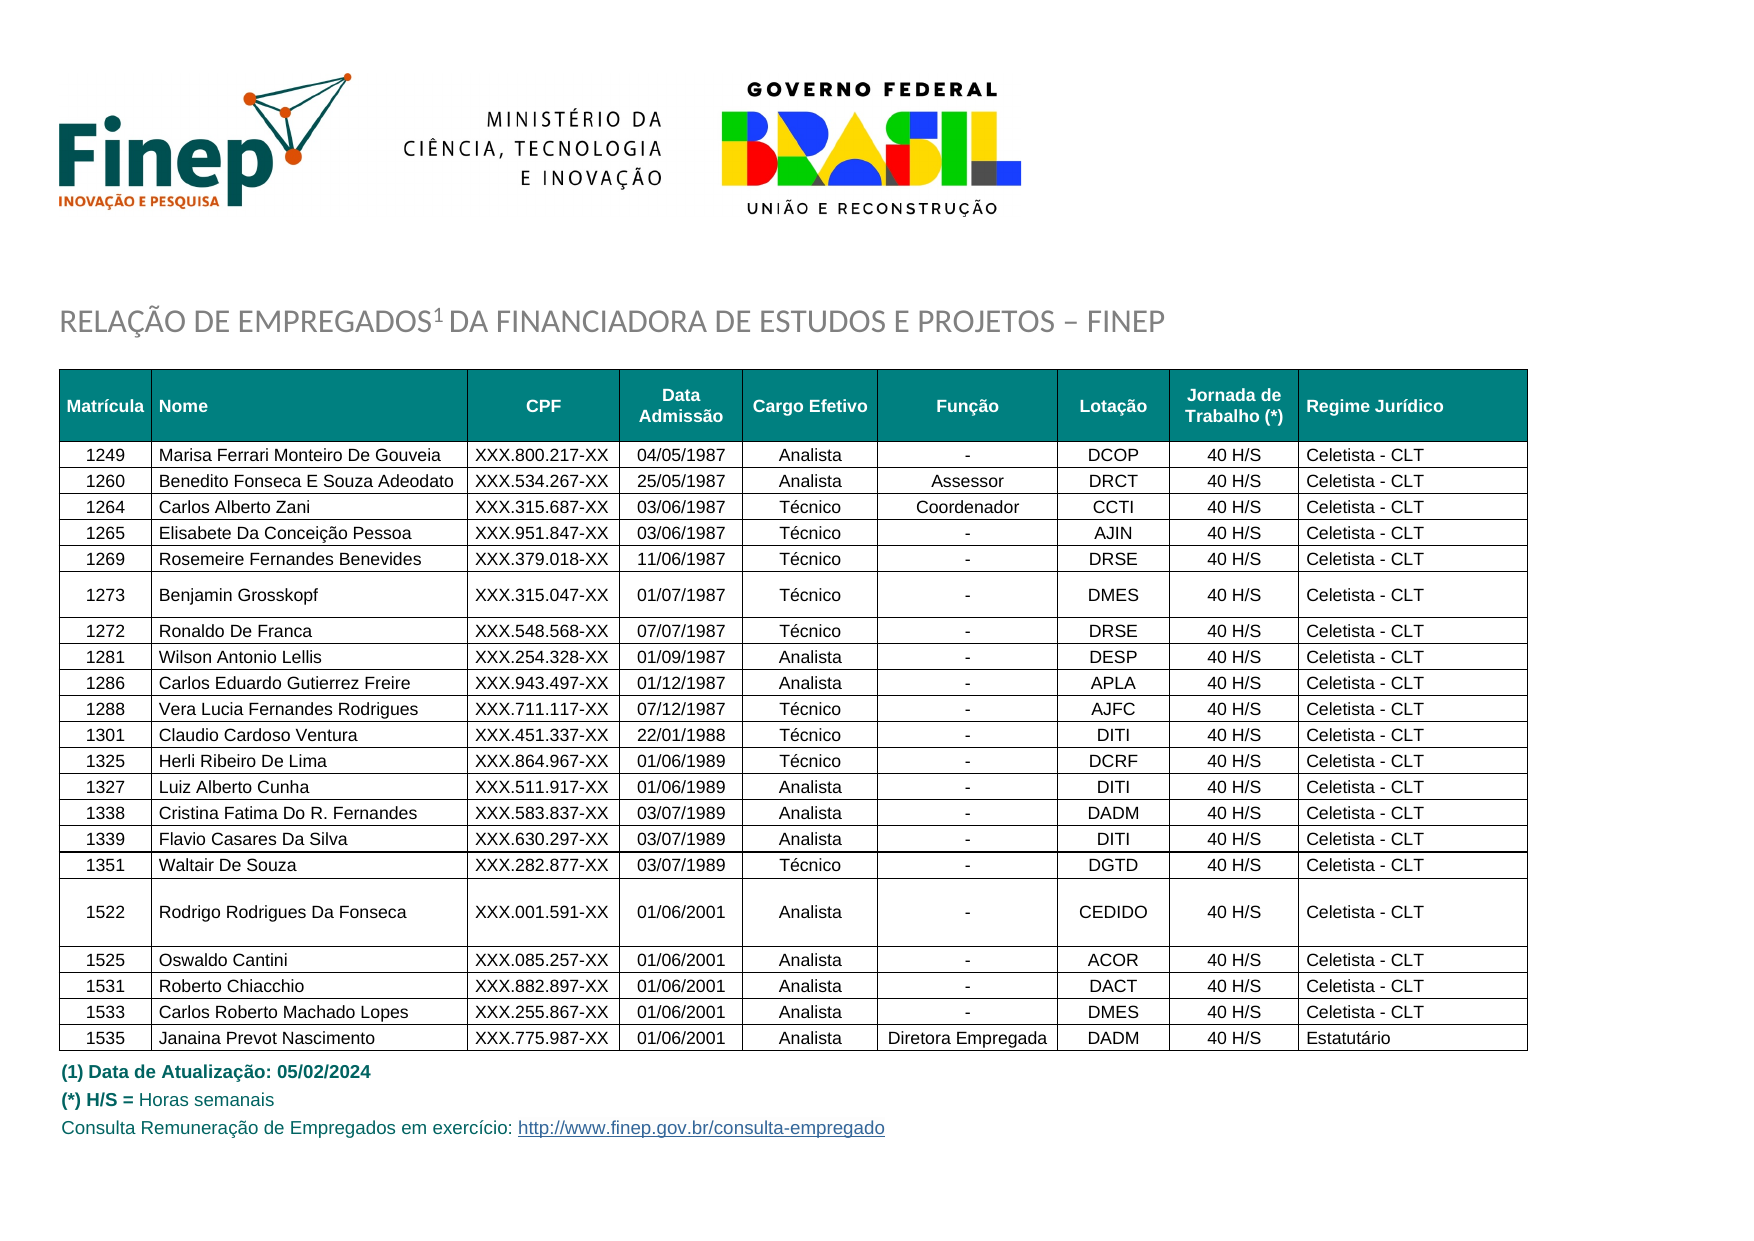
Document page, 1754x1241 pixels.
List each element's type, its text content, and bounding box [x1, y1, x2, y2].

table_cell DCRF [1058, 748, 1169, 773]
table_cell Celetista - CLT [1299, 696, 1527, 721]
table_cell Waltair De Souza [152, 853, 467, 877]
table_cell 1351 [60, 853, 151, 877]
table_cell XXX.315.047-XX [468, 572, 619, 617]
table_cell 40 H/S [1170, 800, 1298, 825]
table_cell 40 H/S [1170, 670, 1298, 695]
table_cell Analista [743, 800, 877, 825]
table_cell 40 H/S [1170, 826, 1298, 851]
table_cell Analista [743, 826, 877, 851]
table_cell Técnico [743, 722, 877, 747]
table_cell 01/06/1989 [620, 748, 742, 773]
table_cell AJIN [1058, 520, 1169, 545]
table_cell DADM [1058, 800, 1169, 825]
table_cell 40 H/S [1170, 696, 1298, 721]
table_cell Analista [743, 879, 877, 946]
table_cell 01/12/1987 [620, 670, 742, 695]
table_cell Benedito Fonseca E Souza Adeodato [152, 468, 467, 493]
table_cell Analista [743, 670, 877, 695]
table_cell XXX.864.967-XX [468, 748, 619, 773]
table_cell Técnico [743, 572, 877, 617]
table_cell - [878, 644, 1057, 669]
table_cell 40 H/S [1170, 546, 1298, 571]
table_cell - [878, 572, 1057, 617]
table_cell XXX.951.847-XX [468, 520, 619, 545]
table_cell Analista [743, 468, 877, 493]
table_cell XXX.255.867-XX [468, 999, 619, 1024]
table_cell Celetista - CLT [1299, 442, 1527, 467]
table_header Matrícula [60, 370, 151, 441]
table_cell 40 H/S [1170, 520, 1298, 545]
table_cell 1301 [60, 722, 151, 747]
table_cell DMES [1058, 572, 1169, 617]
table_cell 1286 [60, 670, 151, 695]
table_cell 40 H/S [1170, 947, 1298, 972]
table_cell Coordenador [878, 494, 1057, 519]
table_cell Celetista - CLT [1299, 494, 1527, 519]
table_cell DACT [1058, 973, 1169, 998]
table_cell - [878, 879, 1057, 946]
table_cell 03/06/1987 [620, 494, 742, 519]
table_cell 03/07/1989 [620, 826, 742, 851]
table_cell Carlos Eduardo Gutierrez Freire [152, 670, 467, 695]
table_cell CCTI [1058, 494, 1169, 519]
table_cell Técnico [743, 520, 877, 545]
table_cell Marisa Ferrari Monteiro De Gouveia [152, 442, 467, 467]
table_cell Flavio Casares Da Silva [152, 826, 467, 851]
table_cell Benjamin Grosskopf [152, 572, 467, 617]
table_cell 1273 [60, 572, 151, 617]
table_cell 01/06/2001 [620, 879, 742, 946]
table_cell XXX.282.877-XX [468, 853, 619, 877]
table_cell Celetista - CLT [1299, 644, 1527, 669]
table_cell Assessor [878, 468, 1057, 493]
table_cell Técnico [743, 546, 877, 571]
table_cell 1339 [60, 826, 151, 851]
table_cell Celetista - CLT [1299, 748, 1527, 773]
table_cell XXX.534.267-XX [468, 468, 619, 493]
table_cell Celetista - CLT [1299, 800, 1527, 825]
table_cell - [878, 999, 1057, 1024]
table_cell XXX.882.897-XX [468, 973, 619, 998]
table_cell Celetista - CLT [1299, 947, 1527, 972]
table_cell 01/06/2001 [620, 947, 742, 972]
table_cell 03/07/1989 [620, 800, 742, 825]
table_cell DMES [1058, 999, 1169, 1024]
table_cell 03/07/1989 [620, 853, 742, 877]
table_cell Luiz Alberto Cunha [152, 774, 467, 799]
table_cell 07/12/1987 [620, 696, 742, 721]
table_cell Técnico [743, 494, 877, 519]
table_cell 1535 [60, 1025, 151, 1050]
table_cell Celetista - CLT [1299, 826, 1527, 851]
table_cell 40 H/S [1170, 722, 1298, 747]
table_cell - [878, 722, 1057, 747]
table_cell Elisabete Da Conceição Pessoa [152, 520, 467, 545]
table_cell XXX.451.337-XX [468, 722, 619, 747]
table_cell DCOP [1058, 442, 1169, 467]
table_cell DITI [1058, 722, 1169, 747]
table_cell - [878, 774, 1057, 799]
table_cell DESP [1058, 644, 1169, 669]
table_cell Estatutário [1299, 1025, 1527, 1050]
table_cell Herli Ribeiro De Lima [152, 748, 467, 773]
table_cell Celetista - CLT [1299, 670, 1527, 695]
table_cell Carlos Roberto Machado Lopes [152, 999, 467, 1024]
table_cell XXX.379.018-XX [468, 546, 619, 571]
table_cell 40 H/S [1170, 468, 1298, 493]
table_header Jornada de Trabalho (*) [1170, 370, 1298, 441]
table_cell DADM [1058, 1025, 1169, 1050]
table_cell Wilson Antonio Lellis [152, 644, 467, 669]
table_cell 01/06/1989 [620, 774, 742, 799]
table_cell 22/01/1988 [620, 722, 742, 747]
table_header Função [878, 370, 1057, 441]
table_cell 1338 [60, 800, 151, 825]
table_cell 1327 [60, 774, 151, 799]
table_cell 1522 [60, 879, 151, 946]
table_cell XXX.711.117-XX [468, 696, 619, 721]
table_header Data Admissão [620, 370, 742, 441]
table_cell Analista [743, 999, 877, 1024]
table_cell 40 H/S [1170, 999, 1298, 1024]
table_cell 40 H/S [1170, 748, 1298, 773]
table_cell Celetista - CLT [1299, 722, 1527, 747]
table_cell XXX.254.328-XX [468, 644, 619, 669]
table_cell - [878, 826, 1057, 851]
table_cell XXX.085.257-XX [468, 947, 619, 972]
table_cell 40 H/S [1170, 1025, 1298, 1050]
table_cell Analista [743, 1025, 877, 1050]
table_cell Técnico [743, 853, 877, 877]
table_cell 25/05/1987 [620, 468, 742, 493]
table_cell Técnico [743, 696, 877, 721]
table_cell Analista [743, 774, 877, 799]
table_cell 1325 [60, 748, 151, 773]
table_cell Roberto Chiacchio [152, 973, 467, 998]
table_cell 1264 [60, 494, 151, 519]
table_cell 40 H/S [1170, 879, 1298, 946]
table_cell 1531 [60, 973, 151, 998]
table_cell 03/06/1987 [620, 520, 742, 545]
table_cell 1281 [60, 644, 151, 669]
table_cell 40 H/S [1170, 572, 1298, 617]
table_cell Analista [743, 644, 877, 669]
table_cell XXX.315.687-XX [468, 494, 619, 519]
table_cell Celetista - CLT [1299, 853, 1527, 877]
table_cell 1249 [60, 442, 151, 467]
table_cell XXX.548.568-XX [468, 618, 619, 643]
table_cell - [878, 670, 1057, 695]
table_cell XXX.775.987-XX [468, 1025, 619, 1050]
table_cell Celetista - CLT [1299, 774, 1527, 799]
table_cell 1533 [60, 999, 151, 1024]
table_cell 01/06/2001 [620, 973, 742, 998]
table_cell 01/06/2001 [620, 999, 742, 1024]
table_cell XXX.630.297-XX [468, 826, 619, 851]
table_cell XXX.943.497-XX [468, 670, 619, 695]
table_cell AJFC [1058, 696, 1169, 721]
table_cell 1288 [60, 696, 151, 721]
table_header Regime Jurídico [1299, 370, 1527, 441]
table_cell 40 H/S [1170, 853, 1298, 877]
table_cell 1269 [60, 546, 151, 571]
table_cell 40 H/S [1170, 618, 1298, 643]
table_cell DRSE [1058, 546, 1169, 571]
table_cell Celetista - CLT [1299, 999, 1527, 1024]
table_cell Celetista - CLT [1299, 572, 1527, 617]
table_cell - [878, 546, 1057, 571]
table_cell Analista [743, 973, 877, 998]
table_header Lotação [1058, 370, 1169, 441]
table_cell CEDIDO [1058, 879, 1169, 946]
table_cell 01/09/1987 [620, 644, 742, 669]
table_cell 1265 [60, 520, 151, 545]
table_cell XXX.583.837-XX [468, 800, 619, 825]
table_cell XXX.800.217-XX [468, 442, 619, 467]
table_cell - [878, 973, 1057, 998]
table_cell - [878, 442, 1057, 467]
table_cell - [878, 853, 1057, 877]
table_cell Oswaldo Cantini [152, 947, 467, 972]
table_cell 40 H/S [1170, 442, 1298, 467]
table_cell 1260 [60, 468, 151, 493]
table_cell Técnico [743, 748, 877, 773]
table_cell 07/07/1987 [620, 618, 742, 643]
table_cell XXX.511.917-XX [468, 774, 619, 799]
table_cell Celetista - CLT [1299, 468, 1527, 493]
table_cell Rodrigo Rodrigues Da Fonseca [152, 879, 467, 946]
table_cell 01/07/1987 [620, 572, 742, 617]
table_cell Analista [743, 442, 877, 467]
table_cell 40 H/S [1170, 973, 1298, 998]
table_cell Celetista - CLT [1299, 546, 1527, 571]
table_cell Celetista - CLT [1299, 618, 1527, 643]
table_cell Celetista - CLT [1299, 973, 1527, 998]
table_cell APLA [1058, 670, 1169, 695]
table_cell DRCT [1058, 468, 1169, 493]
table_cell - [878, 696, 1057, 721]
table_cell Rosemeire Fernandes Benevides [152, 546, 467, 571]
table_cell Técnico [743, 618, 877, 643]
table_cell - [878, 618, 1057, 643]
table_cell 1525 [60, 947, 151, 972]
table_cell Ronaldo De Franca [152, 618, 467, 643]
table_cell Claudio Cardoso Ventura [152, 722, 467, 747]
table_cell - [878, 800, 1057, 825]
table_cell ACOR [1058, 947, 1169, 972]
table_header CPF [468, 370, 619, 441]
table_cell Analista [743, 947, 877, 972]
table_cell 1272 [60, 618, 151, 643]
table_cell DRSE [1058, 618, 1169, 643]
table_cell - [878, 947, 1057, 972]
table_cell Carlos Alberto Zani [152, 494, 467, 519]
table_cell Diretora Empregada [878, 1025, 1057, 1050]
table_cell DGTD [1058, 853, 1169, 877]
table_cell 40 H/S [1170, 494, 1298, 519]
table_cell XXX.001.591-XX [468, 879, 619, 946]
table_cell Vera Lucia Fernandes Rodrigues [152, 696, 467, 721]
table_cell Cristina Fatima Do R. Fernandes [152, 800, 467, 825]
table_cell 40 H/S [1170, 774, 1298, 799]
table_header Cargo Efetivo [743, 370, 877, 441]
table_cell 04/05/1987 [620, 442, 742, 467]
table_cell DITI [1058, 826, 1169, 851]
table_cell Janaina Prevot Nascimento [152, 1025, 467, 1050]
table_cell - [878, 748, 1057, 773]
table_cell Celetista - CLT [1299, 879, 1527, 946]
table_cell 11/06/1987 [620, 546, 742, 571]
table_cell Celetista - CLT [1299, 520, 1527, 545]
table_cell DITI [1058, 774, 1169, 799]
table_header Nome [152, 370, 467, 441]
table_cell - [878, 520, 1057, 545]
table_cell 01/06/2001 [620, 1025, 742, 1050]
table_cell 40 H/S [1170, 644, 1298, 669]
